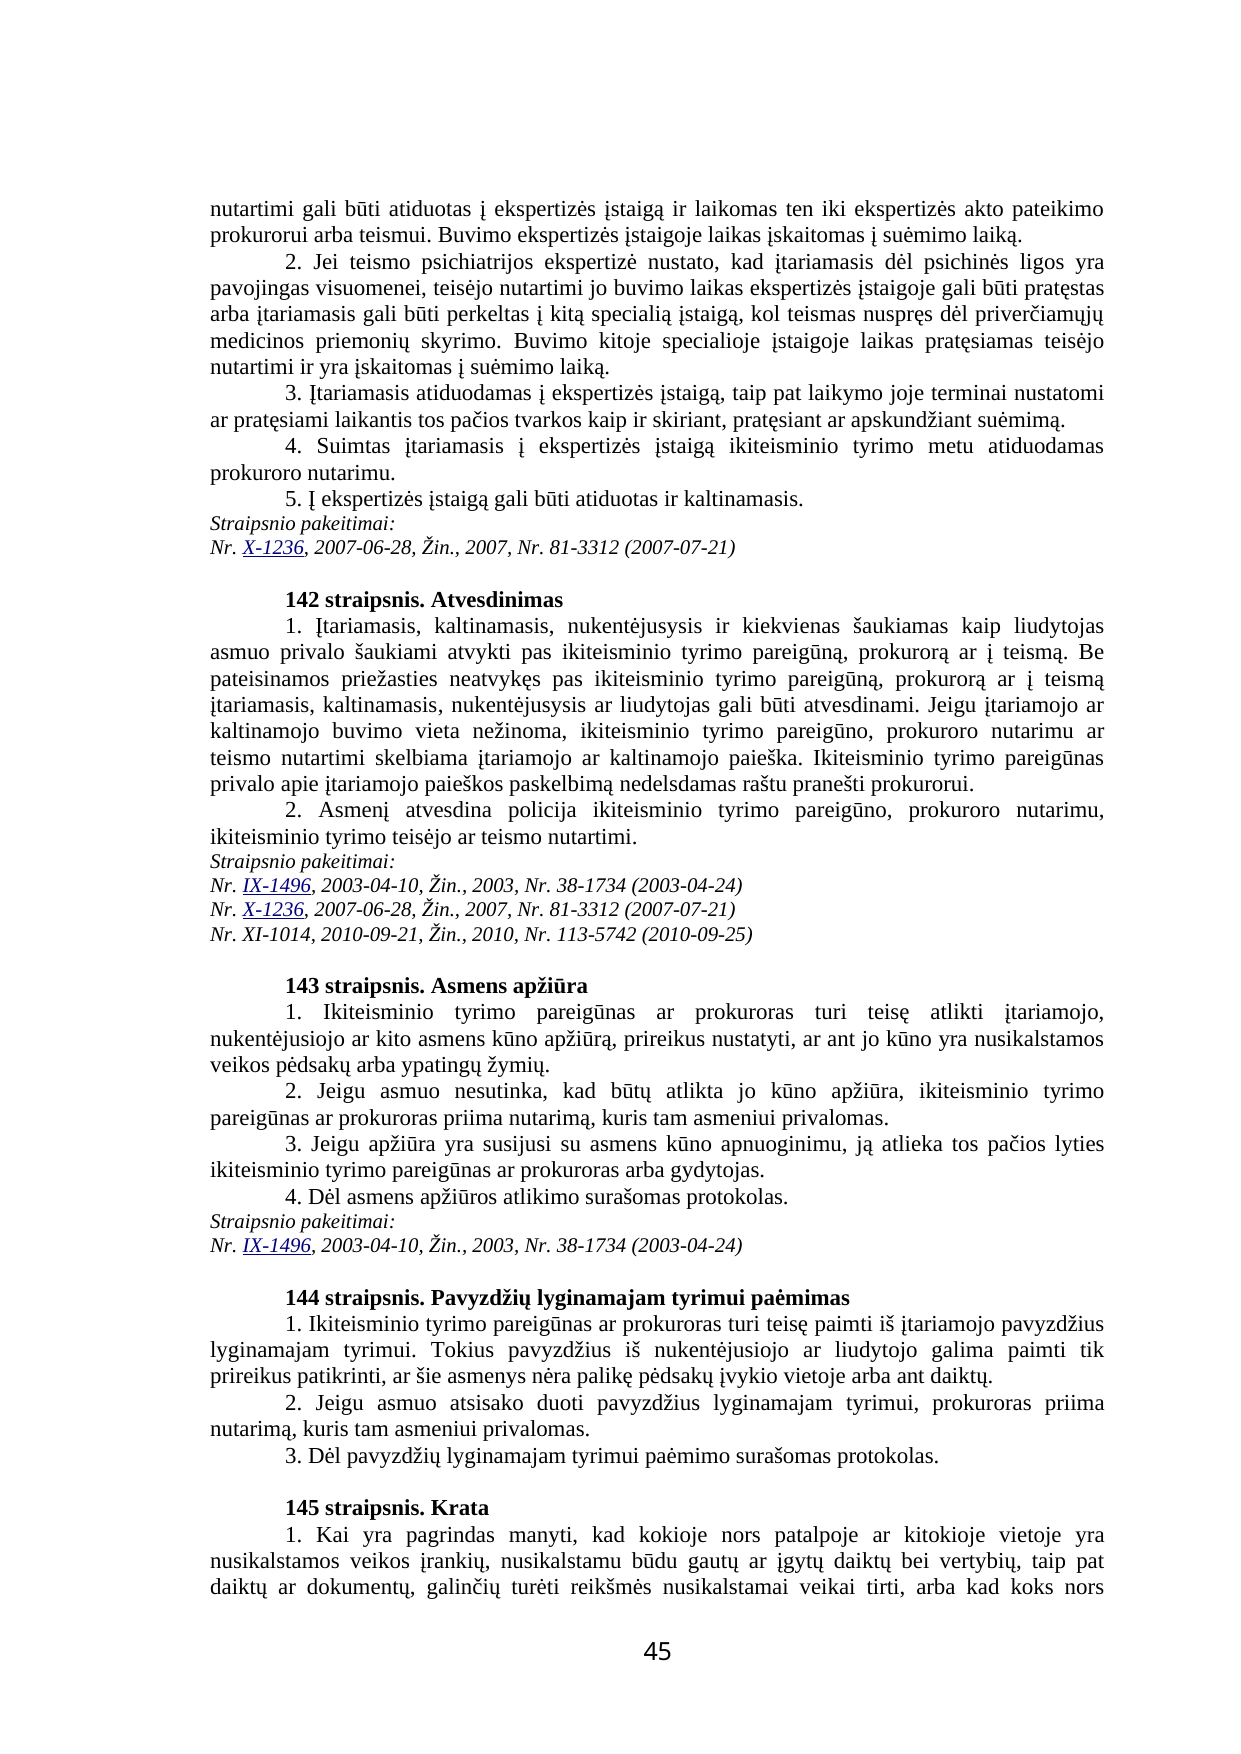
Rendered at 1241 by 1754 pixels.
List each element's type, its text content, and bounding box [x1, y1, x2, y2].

text 143 straipsnis. Asmens apžiūra [210, 972, 1106, 998]
text 1. Ikiteisminio tyrimo pareigūnas ar prokuroras turi teisę paimti iš įtariamojo pavyzdžius lyginamajam tyrimui. Tokius pavyzdžius iš nukentėjusiojo ar liudytojo galima paimti tik prireikus patikrinti, ar šie asmenys nėra palikę pėdsakų įvykio vietoje arba ant daiktų. [210, 1310, 1106, 1389]
text Nr. IX-1496, 2003-04-10, Žin., 2003, Nr. 38-1734 (2003-04-24) [210, 1233, 1106, 1257]
text Nr. X-1236, 2007-06-28, Žin., 2007, Nr. 81-3312 (2007-07-21) [210, 535, 1106, 559]
text 2. Jei teismo psichiatrijos ekspertizė nustato, kad įtariamasis dėl psichinės ligos yra pavojingas visuomenei, teisėjo nutartimi jo buvimo laikas ekspertizės įstaigoje gali būti pratęstas arba įtariamasis gali būti perkeltas į kitą specialią įstaigą, kol teismas nuspręs dėl priverčiamųjų medicinos priemonių skyrimo. Buvimo kitoje specialioje įstaigoje laikas pratęsiamas teisėjo nutartimi ir yra įskaitomas į suėmimo laiką. [210, 248, 1106, 379]
text Nr. XI-1014, 2010-09-21, Žin., 2010, Nr. 113-5742 (2010-09-25) [210, 921, 1106, 946]
text 1. Ikiteisminio tyrimo pareigūnas ar prokuroras turi teisę atlikti įtariamojo, nukentėjusiojo ar kito asmens kūno apžiūrą, prireikus nustatyti, ar ant jo kūno yra nusikalstamos veikos pėdsakų arba ypatingų žymių. [210, 998, 1106, 1077]
text 4. Suimtas įtariamasis į ekspertizės įstaigą ikiteisminio tyrimo metu atiduodamas prokuroro nutarimu. [210, 432, 1106, 485]
text 3. Įtariamasis atiduodamas į ekspertizės įstaigą, taip pat laikymo joje terminai nustatomi ar pratęsiami laikantis tos pačios tvarkos kaip ir skiriant, pratęsiant ar apskundžiant suėmimą. [210, 379, 1106, 432]
text 2. Asmenį atvesdina policija ikiteisminio tyrimo pareigūno, prokuroro nutarimu, ikiteisminio tyrimo teisėjo ar teismo nutartimi. [210, 797, 1106, 849]
text 3. Dėl pavyzdžių lyginamajam tyrimui paėmimo surašomas protokolas. [210, 1442, 1106, 1468]
text Straipsnio pakeitimai: [210, 1209, 1106, 1233]
text 2. Jeigu asmuo atsisako duoti pavyzdžius lyginamajam tyrimui, prokuroras priima nutarimą, kuris tam asmeniui privalomas. [210, 1389, 1106, 1442]
text Straipsnio pakeitimai: [210, 511, 1106, 535]
text Straipsnio pakeitimai: [210, 849, 1106, 873]
text 144 straipsnis. Pavyzdžių lyginamajam tyrimui paėmimas [210, 1283, 1106, 1310]
text 1. Kai yra pagrindas manyti, kad kokioje nors patalpoje ar kitokioje vietoje yra nusikalstamos veikos įrankių, nusikalstamu būdu gautų ar įgytų daiktų bei vertybių, taip pat daiktų ar dokumentų, galinčių turėti reikšmės nusikalstamai veikai tirti, arba kad koks nors [210, 1521, 1106, 1600]
text 4. Dėl asmens apžiūros atlikimo surašomas protokolas. [210, 1183, 1106, 1209]
text 142 straipsnis. Atvesdinimas [210, 586, 1106, 612]
text 1. Įtariamasis, kaltinamasis, nukentėjusysis ir kiekvienas šaukiamas kaip liudytojas asmuo privalo šaukiami atvykti pas ikiteisminio tyrimo pareigūną, prokurorą ar į teismą. Be pateisinamos priežasties neatvykęs pas ikiteisminio tyrimo pareigūną, prokurorą ar į teismą įtariamasis, kaltinamasis, nukentėjusysis ar liudytojas gali būti atvesdinami. Jeigu įtariamojo ar kaltinamojo buvimo vieta nežinoma, ikiteisminio tyrimo pareigūno, prokuroro nutarimu ar teismo nutartimi skelbiama įtariamojo ar kaltinamojo paieška. Ikiteisminio tyrimo pareigūnas privalo apie įtariamojo paieškos paskelbimą nedelsdamas raštu pranešti prokurorui. [210, 612, 1106, 797]
text nutartimi gali būti atiduotas į ekspertizės įstaigą ir laikomas ten iki ekspertizės akto pateikimo prokurorui arba teismui. Buvimo ekspertizės įstaigoje laikas įskaitomas į suėmimo laiką. [210, 195, 1106, 248]
text 145 straipsnis. Krata [210, 1494, 1106, 1521]
text 5. Į ekspertizės įstaigą gali būti atiduotas ir kaltinamasis. [210, 485, 1106, 511]
text 3. Jeigu apžiūra yra susijusi su asmens kūno apnuoginimu, ją atlieka tos pačios lyties ikiteisminio tyrimo pareigūnas ar prokuroras arba gydytojas. [210, 1130, 1106, 1183]
text Nr. X-1236, 2007-06-28, Žin., 2007, Nr. 81-3312 (2007-07-21) [210, 897, 1106, 921]
text Nr. IX-1496, 2003-04-10, Žin., 2003, Nr. 38-1734 (2003-04-24) [210, 873, 1106, 897]
text 2. Jeigu asmuo nesutinka, kad būtų atlikta jo kūno apžiūra, ikiteisminio tyrimo pareigūnas ar prokuroras priima nutarimą, kuris tam asmeniui privalomas. [210, 1077, 1106, 1130]
